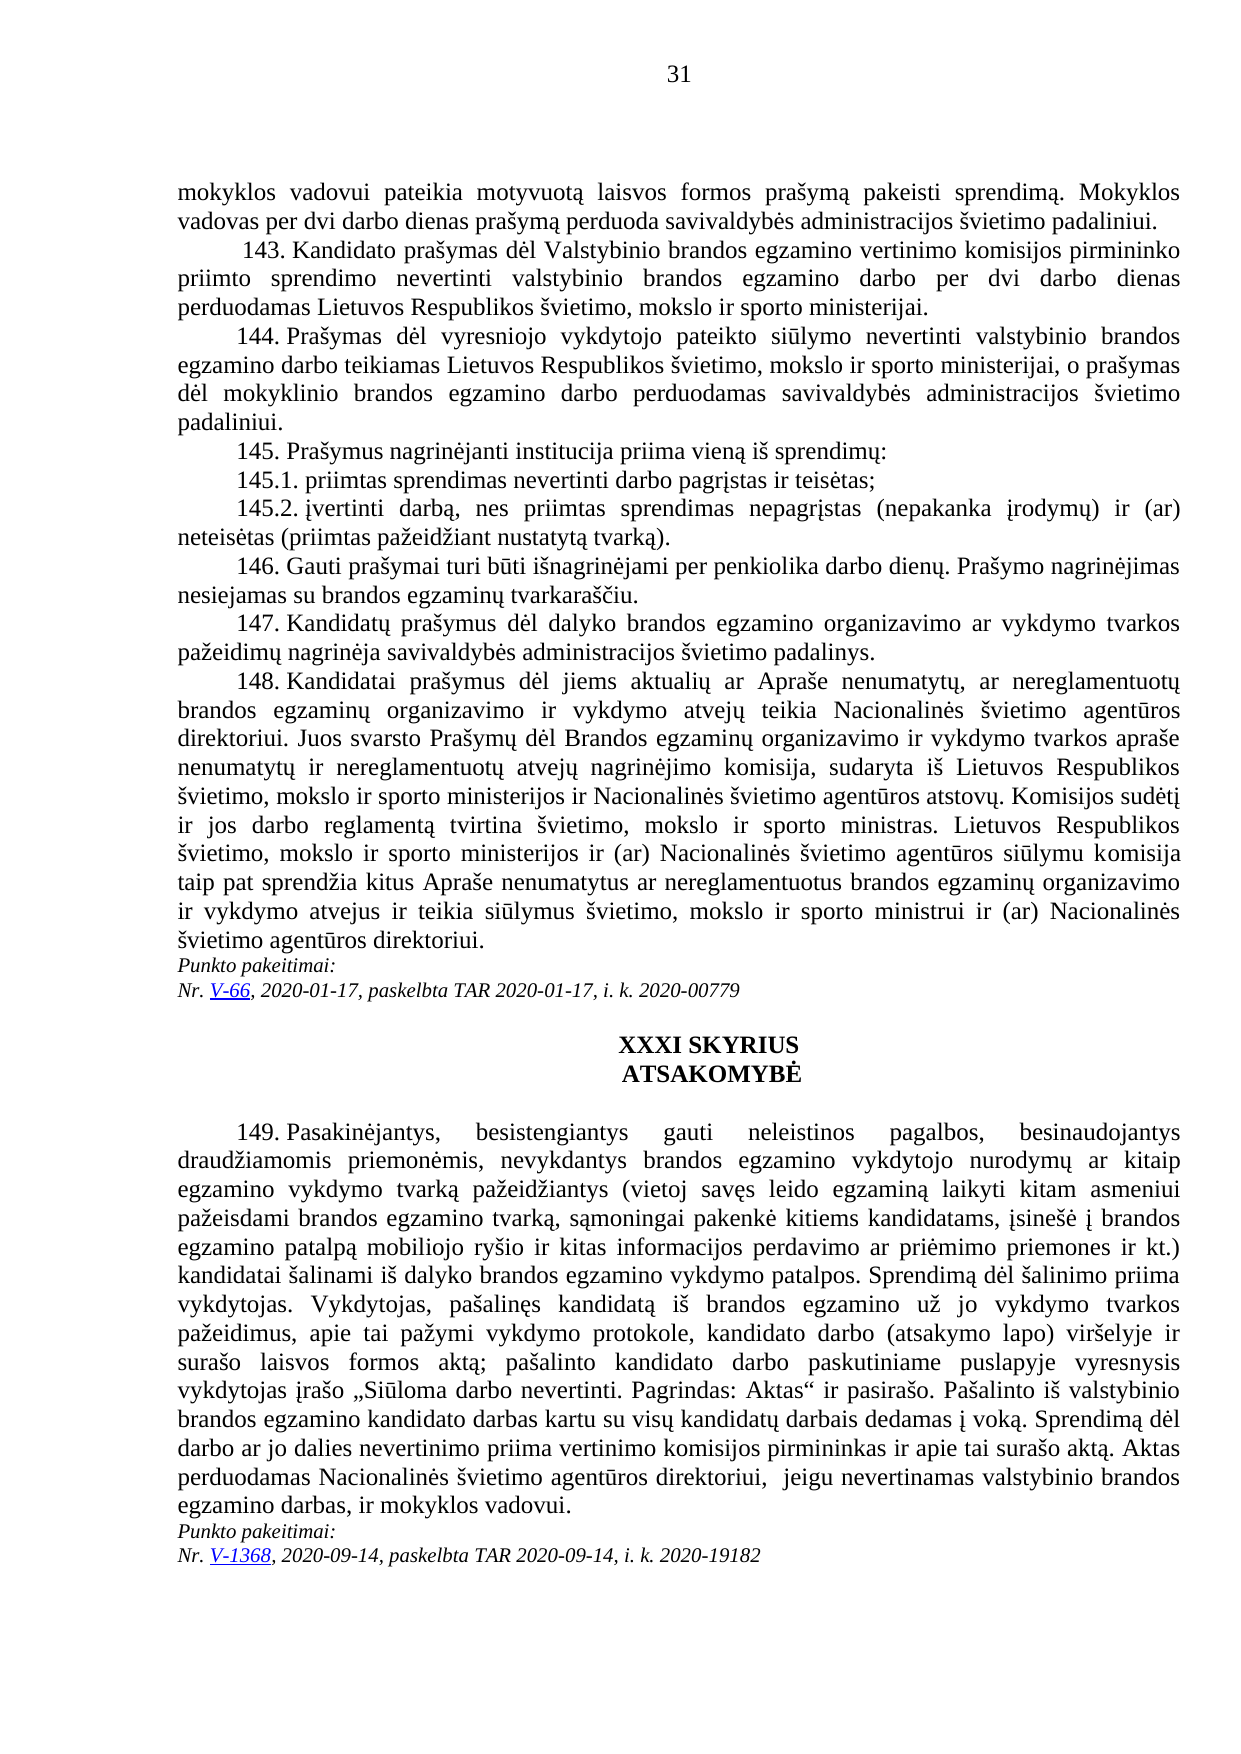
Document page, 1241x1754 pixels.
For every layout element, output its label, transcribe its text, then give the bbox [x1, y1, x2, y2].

text 144. Prašymas dėl vyresniojo vykdytojo pateikto siūlymo nevertinti valstybinio brandos egzamino darbo teikiamas Lietuvos Respublikos švietimo, mokslo ir sporto ministerijai, o prašymas dėl mokyklinio brandos egzamino darbo perduodamas savivaldybės administracijos švietimo padaliniui. [177, 321, 1181, 436]
text 146. Gauti prašymai turi būti išnagrinėjami per penkiolika darbo dienų. Prašymo nagrinėjimas nesiejamas su brandos egzaminų tvarkaraščiu. [177, 551, 1181, 608]
text 143. Kandidato prašymas dėl Valstybinio brandos egzamino vertinimo komisijos pirmininko priimto sprendimo nevertinti valstybinio brandos egzamino darbo per dvi darbo dienas perduodamas Lietuvos Respublikos švietimo, mokslo ir sporto ministerijai. [177, 235, 1181, 321]
text Punkto pakeitimai: [177, 1519, 1181, 1543]
text 147. Kandidatų prašymus dėl dalyko brandos egzamino organizavimo ar vykdymo tvarkos pažeidimų nagrinėja savivaldybės administracijos švietimo padalinys. [177, 608, 1181, 666]
text ATSAKOMYBĖ [177, 1059, 1181, 1088]
text 148. Kandidatai prašymus dėl jiems aktualių ar Apraše nenumatytų, ar nereglamentuotų brandos egzaminų organizavimo ir vykdymo atvejų teikia Nacionalinės švietimo agentūros direktoriui. Juos svarsto Prašymų dėl Brandos egzaminų organizavimo ir vykdymo tvarkos apraše nenumatytų ir nereglamentuotų atvejų nagrinėjimo komisija, sudaryta iš Lietuvos Respublikos švietimo, mokslo ir sporto ministerijos ir Nacionalinės švietimo agentūros atstovų. Komisijos sudėtį ir jos darbo reglamentą tvirtina švietimo, mokslo ir sporto ministras. Lietuvos Respublikos švietimo, mokslo ir sporto ministerijos ir (ar) Nacionalinės švietimo agentūros siūlymu komisija taip pat sprendžia kitus Apraše nenumatytus ar nereglamentuotus brandos egzaminų organizavimo ir vykdymo atvejus ir teikia siūlymus švietimo, mokslo ir sporto ministrui ir (ar) Nacionalinės švietimo agentūros direktoriui. [177, 666, 1181, 953]
text 145.1. priimtas sprendimas nevertinti darbo pagrįstas ir teisėtas; [177, 465, 1181, 493]
text 145.2. įvertinti darbą, nes priimtas sprendimas nepagrįstas (nepakanka įrodymų) ir (ar) neteisėtas (priimtas pažeidžiant nustatytą tvarką). [177, 493, 1181, 551]
text Nr. V-66, 2020-01-17, paskelbta TAR 2020-01-17, i. k. 2020-00779 [177, 977, 1181, 1002]
text XXXI SKYRIUS [177, 1030, 1181, 1059]
text mokyklos vadovui pateikia motyvuotą laisvos formos prašymą pakeisti sprendimą. Mokyklos vadovas per dvi darbo dienas prašymą perduoda savivaldybės administracijos švietimo padaliniui. [177, 177, 1181, 235]
text Nr. V-1368, 2020-09-14, paskelbta TAR 2020-09-14, i. k. 2020-19182 [177, 1543, 1181, 1567]
text Punkto pakeitimai: [177, 953, 1181, 977]
text 149. Pasakinėjantys, besistengiantys gauti neleistinos pagalbos, besinaudojantys draudžiamomis priemonėmis, nevykdantys brandos egzamino vykdytojo nurodymų ar kitaip egzamino vykdymo tvarką pažeidžiantys (vietoj savęs leido egzaminą laikyti kitam asmeniui pažeisdami brandos egzamino tvarką, sąmoningai pakenkė kitiems kandidatams, įsinešė į brandos egzamino patalpą mobiliojo ryšio ir kitas informacijos perdavimo ar priėmimo priemones ir kt.) kandidatai šalinami iš dalyko brandos egzamino vykdymo patalpos. Sprendimą dėl šalinimo priima vykdytojas. Vykdytojas, pašalinęs kandidatą iš brandos egzamino už jo vykdymo tvarkos pažeidimus, apie tai pažymi vykdymo protokole, kandidato darbo (atsakymo lapo) viršelyje ir surašo laisvos formos aktą; pašalinto kandidato darbo paskutiniame puslapyje vyresnysis vykdytojas įrašo „Siūloma darbo nevertinti. Pagrindas: Aktas“ ir pasirašo. Pašalinto iš valstybinio brandos egzamino kandidato darbas kartu su visų kandidatų darbais dedamas į voką. Sprendimą dėl darbo ar jo dalies nevertinimo priima vertinimo komisijos pirmininkas ir apie tai surašo aktą. Aktas perduodamas Nacionalinės švietimo agentūros direktoriui, jeigu nevertinamas valstybinio brandos egzamino darbas, ir mokyklos vadovui. [177, 1117, 1181, 1519]
text 145. Prašymus nagrinėjanti institucija priima vieną iš sprendimų: [177, 436, 1181, 465]
